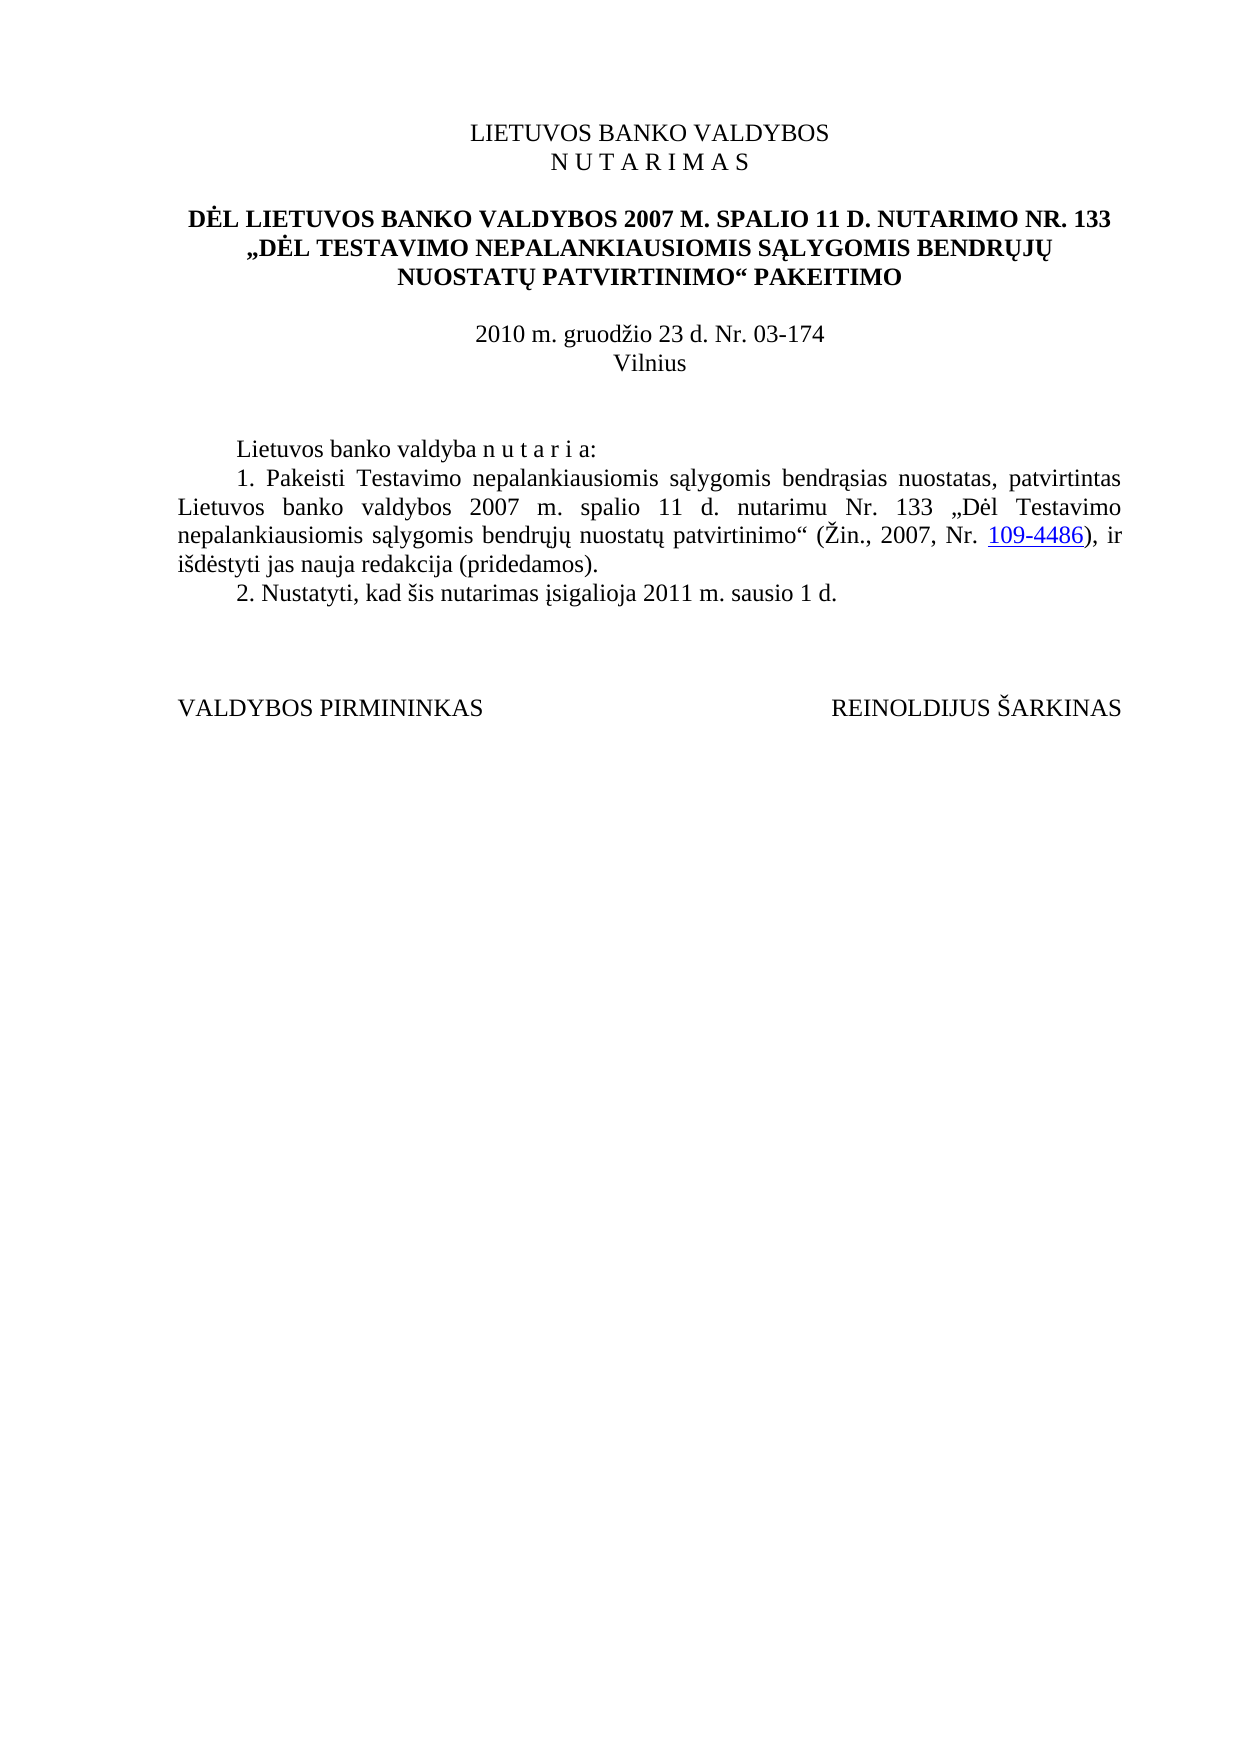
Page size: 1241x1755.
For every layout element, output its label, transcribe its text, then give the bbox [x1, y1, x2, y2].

text DĖL Lietuvos banko valdybos 2007 m. spalio 11 d. nutarimo Nr. 133 „Dėl Testavimo nepalankiausiomis sąlygomis bendrųjų nuostatų patvirtinimo“ pakeitimo [177, 204, 1122, 291]
text Lietuvos banko valdyba nutaria: [177, 434, 1122, 463]
text NUTARIMAS [177, 147, 1122, 176]
text Valdybos pirmininkas Reinoldijus Šarkinas [177, 693, 1122, 722]
text 2. Nustatyti, kad šis nutarimas įsigalioja 2011 m. sausio 1 d. [177, 578, 1122, 607]
text 1. Pakeisti Testavimo nepalankiausiomis sąlygomis bendrąsias nuostatas, patvirtintas Lietuvos banko valdybos 2007 m. spalio 11 d. nutarimu Nr. 133 „Dėl Testavimo nepalankiausiomis sąlygomis bendrųjų nuostatų patvirtinimo“ (Žin., 2007, Nr. 109-4486), ir išdėstyti jas nauja redakcija (pridedamos). [177, 463, 1122, 578]
text 2010 m. gruodžio 23 d. Nr. 03-174 [177, 319, 1122, 348]
text Vilnius [177, 348, 1122, 377]
text LIETUVOS BANKO VALDYBOS [177, 118, 1122, 147]
